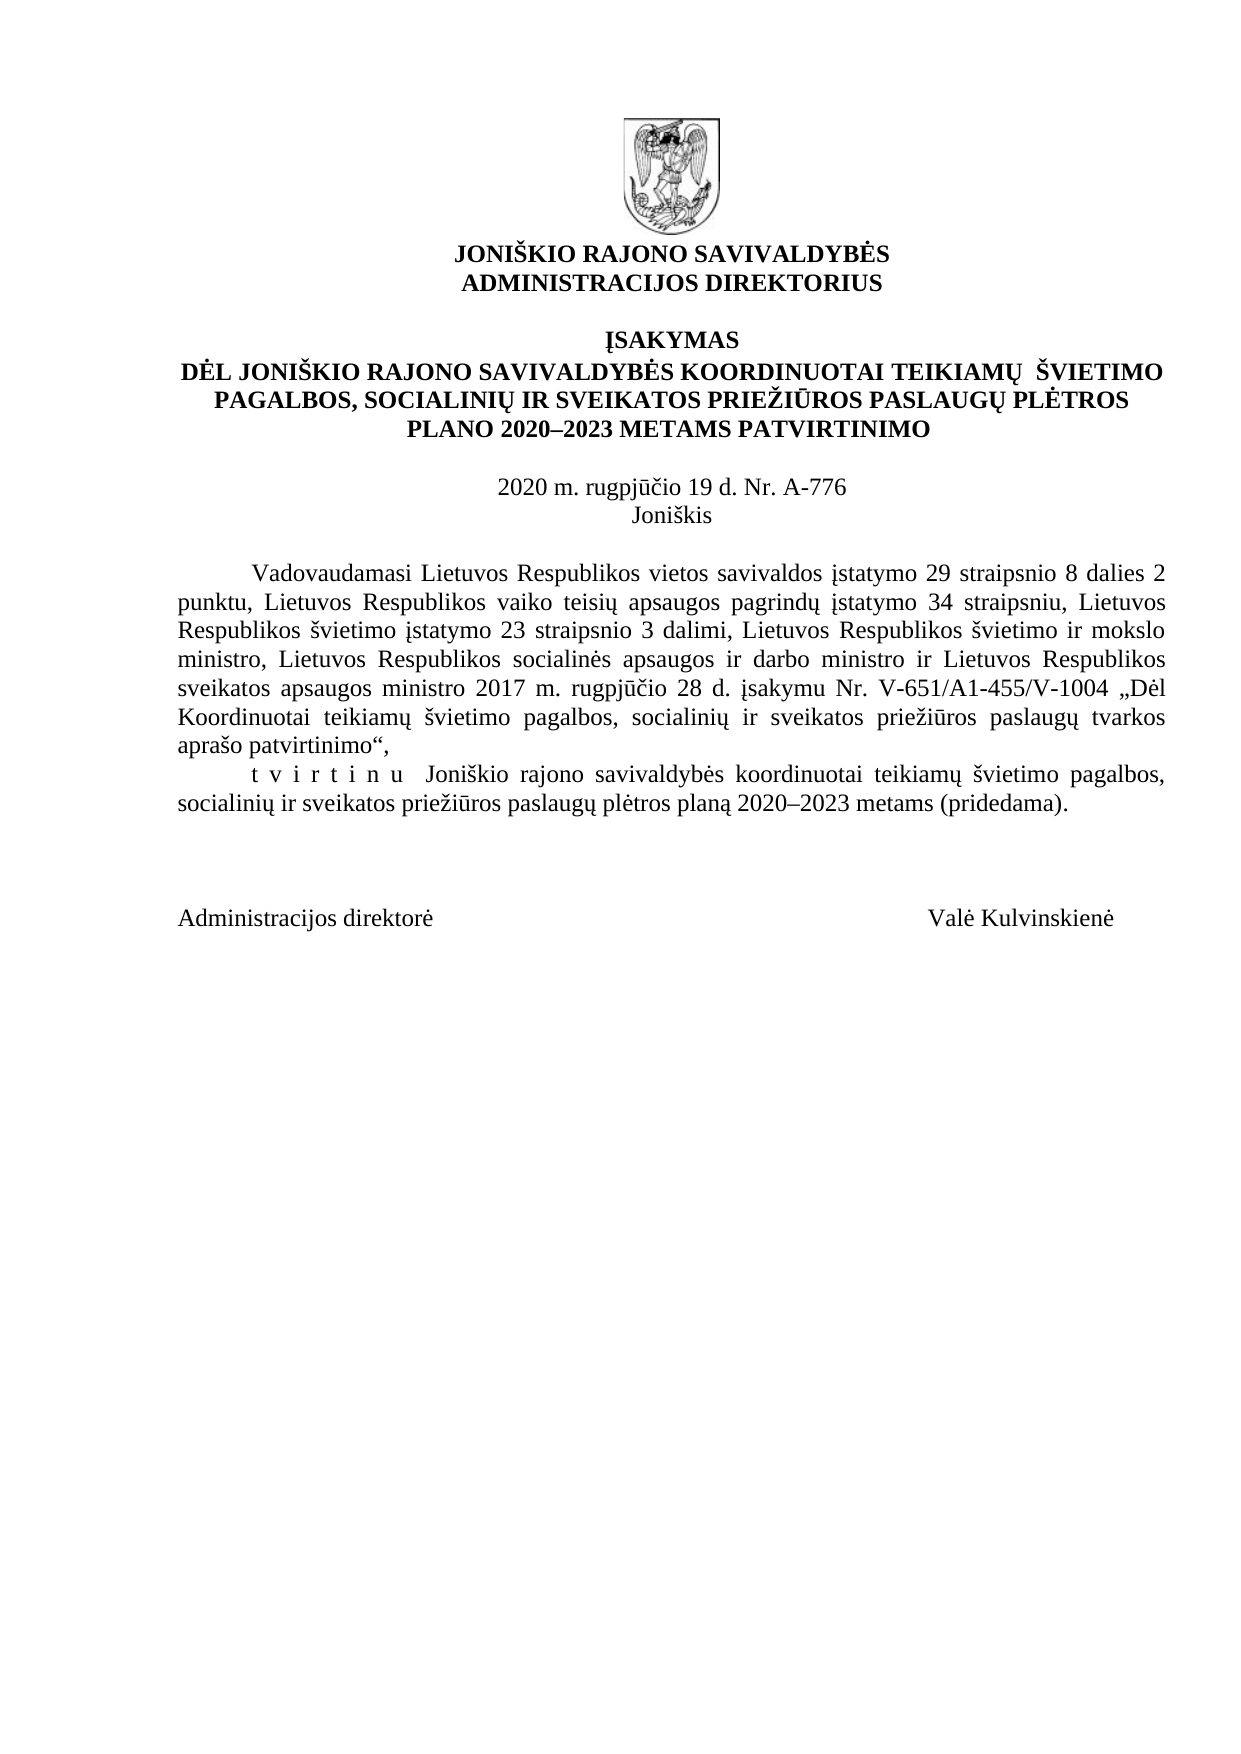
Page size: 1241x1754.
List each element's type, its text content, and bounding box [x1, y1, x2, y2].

text Įsakymas [177, 326, 1167, 354]
text 2020 m. rugpjūčio 19 d. Nr. A-776 [177, 472, 1167, 500]
text Vadovaudamasi Lietuvos Respublikos vietos savivaldos įstatymo 29 straipsnio 8 dalies 2 punktu, Lietuvos Respublikos vaiko teisių apsaugos pagrindų įstatymo 34 straipsniu, Lietuvos Respublikos švietimo įstatymo 23 straipsnio 3 dalimi, Lietuvos Respublikos švietimo ir mokslo ministro, Lietuvos Respublikos socialinės apsaugos ir darbo ministro ir Lietuvos Respublikos sveikatos apsaugos ministro 2017 m. rugpjūčio 28 d. įsakymu Nr. V-651/A1-455/V-1004 „Dėl Koordinuotai teikiamų švietimo pagalbos, socialinių ir sveikatos priežiūros paslaugų tvarkos aprašo patvirtinimo“, [177, 558, 1167, 759]
text Administracijos direktorė Valė Kulvinskienė [177, 903, 1167, 932]
text t v i r t i n u Joniškio rajono savivaldybės koordinuotai teikiamų švietimo pagalbos, socialinių ir sveikatos priežiūros paslaugų plėtros planą 2020–2023 metams (pridedama). [177, 759, 1167, 817]
text Joniškis [177, 500, 1167, 529]
text DĖL JONIŠKIO RAJONO SAVIVALDYBĖS KOORDINUOTAI TEIKIAMŲ ŠVIETIMO PAGALBOS, SOCIALINIŲ IR SVEIKATOS PRIEŽIŪROS PASLAUGŲ PLĖTROS PLANO 2020–2023 METAMS PATVIRTINIMO [177, 357, 1167, 443]
text Joniškio rajono savivaldybės Administracijos direktorius [177, 239, 1167, 297]
